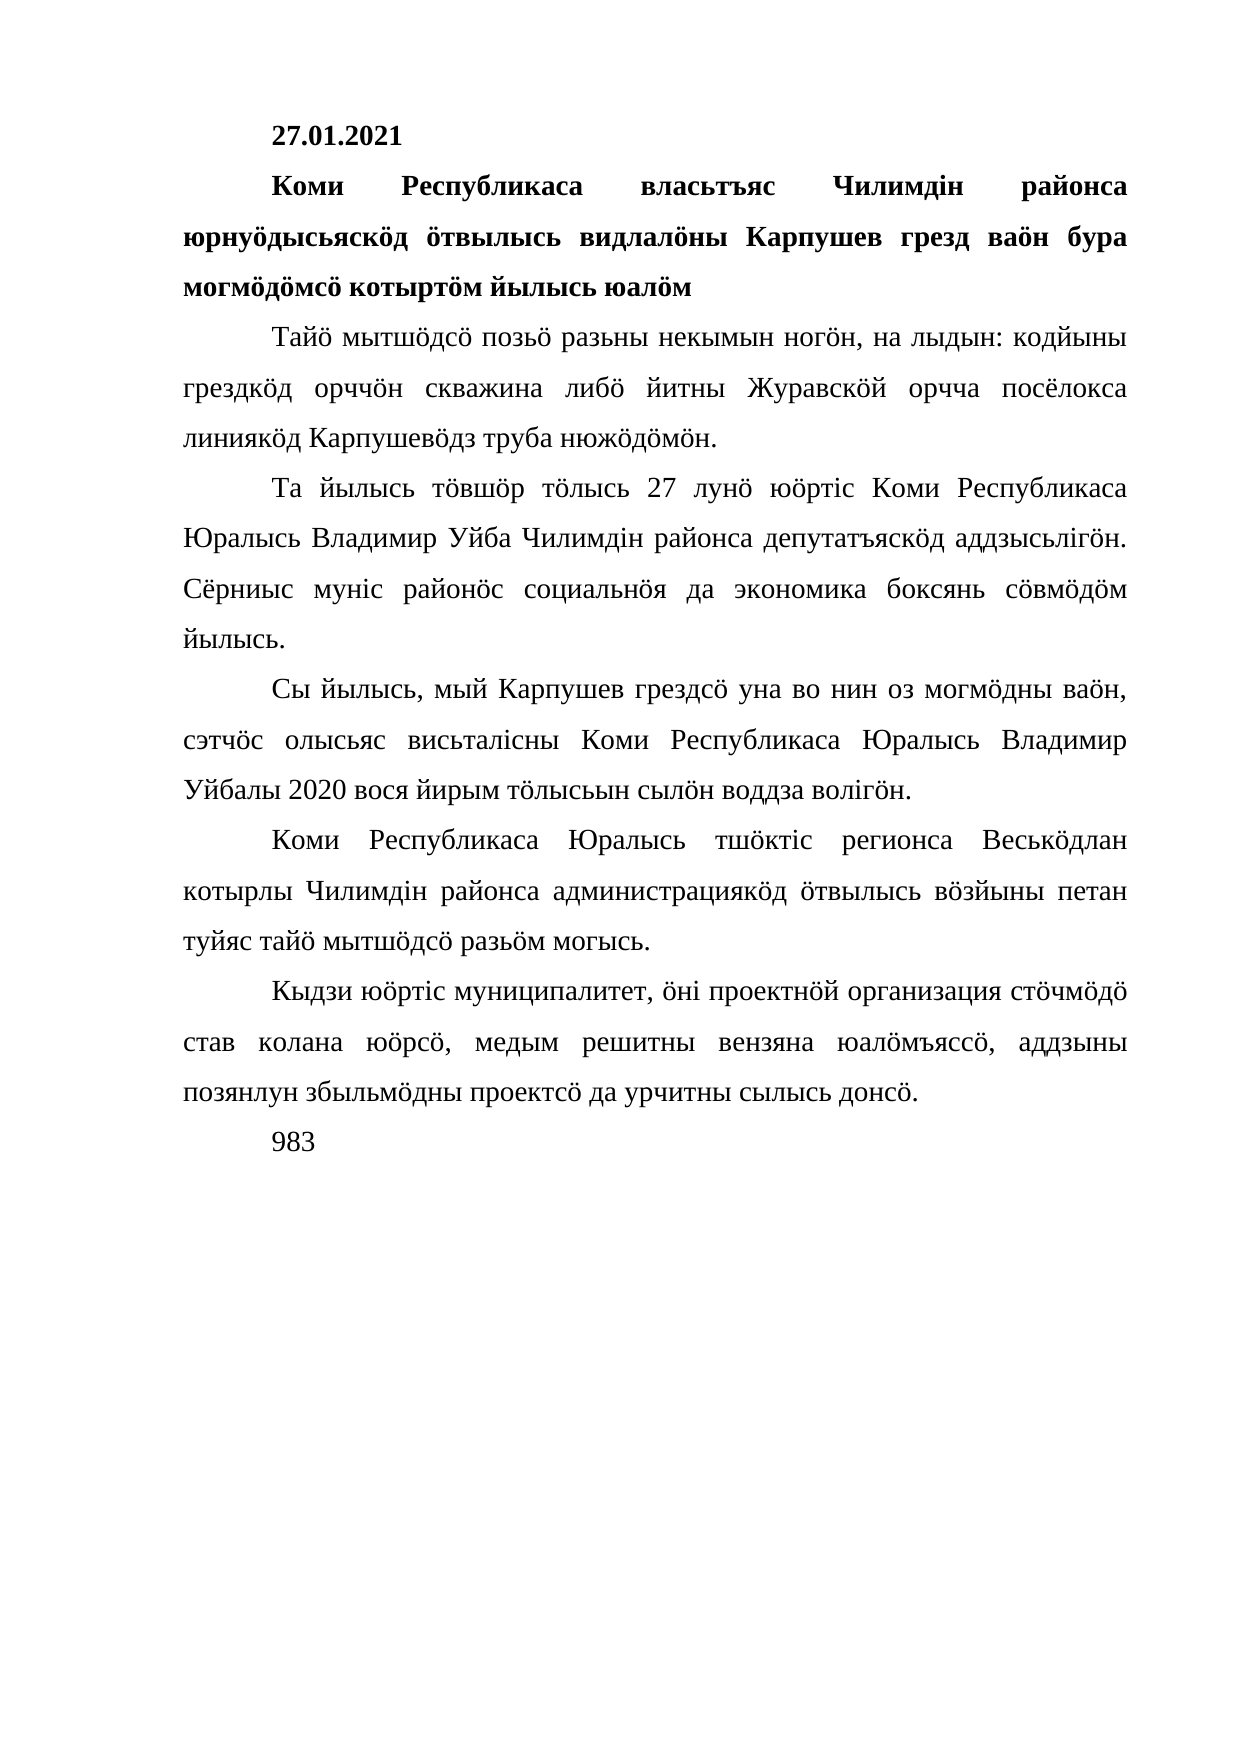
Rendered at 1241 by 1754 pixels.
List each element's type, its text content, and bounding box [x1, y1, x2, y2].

subtitle 27.01.2021 [183, 118, 1128, 152]
text Сы йылысь, мый Карпушев грездсӧ уна во нин оз могмӧдны ваӧн, сэтчӧс олысьяс висьталісны Коми Республикаса Юралысь Владимир Уйбалы 2020 вося йирым тӧлысьын сылӧн воддза волігӧн. [183, 672, 1128, 806]
text Коми Республикаса Юралысь тшӧктіс регионса Веськӧдлан котырлы Чилимдін районса администрациякӧд ӧтвылысь вӧзйыны петан туйяс тайӧ мытшӧдсӧ разьӧм могысь. [183, 822, 1128, 957]
text Та йылысь тӧвшӧр тӧлысь 27 лунӧ юӧртіс Коми Республикаса Юралысь Владимир Уйба Чилимдін районса депутатъяскӧд аддзысьлігӧн. Сёрниыс муніс районӧс социальнӧя да экономика боксянь сӧвмӧдӧм йылысь. [183, 470, 1128, 655]
subtitle Коми Республикаса власьтъяс Чилимдін районса юрнуӧдысьяскӧд ӧтвылысь видлалӧны Карпушев грезд ваӧн бура могмӧдӧмсӧ котыртӧм йылысь юалӧм [183, 168, 1128, 303]
text Кыдзи юӧртіс муниципалитет, ӧні проектнӧй организация стӧчмӧдӧ став колана юӧрсӧ, медым решитны вензяна юалӧмъяссӧ, аддзыны позянлун збыльмӧдны проектсӧ да урчитны сылысь донсӧ. [183, 973, 1128, 1108]
text 983 [183, 1124, 1128, 1158]
subtitle Тайӧ мытшӧдсӧ позьӧ разьны некымын ногӧн, на лыдын: кодйыны грездкӧд орччӧн скважина либӧ йитны Журавскӧй орчча посёлокса линиякӧд Карпушевӧдз труба нюжӧдӧмӧн. [183, 319, 1128, 453]
